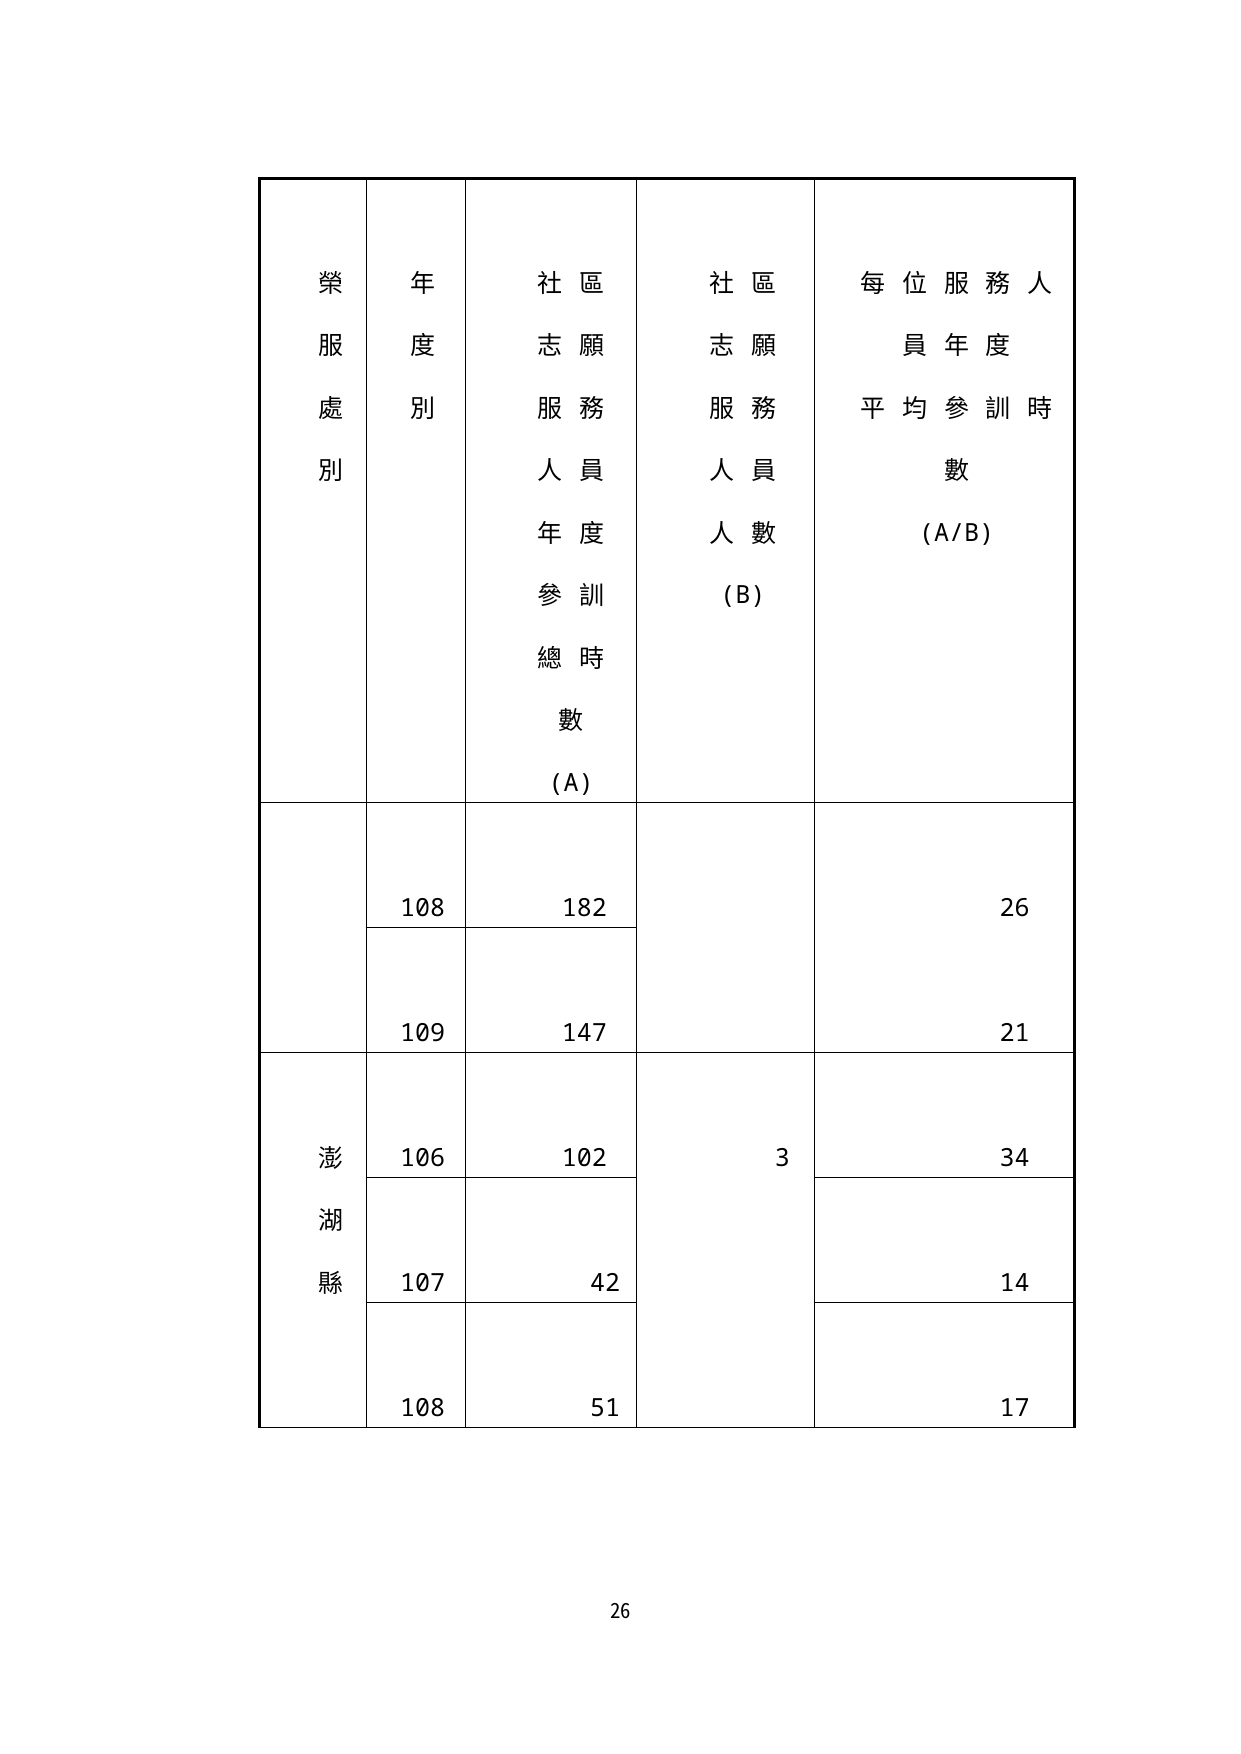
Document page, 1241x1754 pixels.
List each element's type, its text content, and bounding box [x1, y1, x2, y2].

table_cell [637, 803, 814, 1052]
table_cell 14 [815, 1178, 1073, 1302]
table_cell 102 [466, 1053, 636, 1177]
table_header 榮服 處別 [261, 180, 366, 802]
table_cell 147 [466, 928, 636, 1052]
table_cell 108 [367, 1303, 465, 1427]
table_cell 108 [367, 803, 465, 927]
table_cell 182 [466, 803, 636, 927]
table_header 社區志願 服務人員人數 (B) [637, 180, 814, 802]
table_cell 106 [367, 1053, 465, 1177]
table_cell 107 [367, 1178, 465, 1302]
table_cell 34 [815, 1053, 1073, 1177]
table_header 每位服務人員年度 平均參訓時數 (A/B) [815, 180, 1073, 802]
table_cell 42 [466, 1178, 636, 1302]
table_header 年度別 [367, 180, 465, 802]
table_cell [261, 803, 366, 1052]
table_cell 17 [815, 1303, 1073, 1427]
table_cell 51 [466, 1303, 636, 1427]
table_cell 26 [815, 803, 1073, 927]
table_cell 澎湖縣 [261, 1053, 366, 1427]
table_cell 109 [367, 928, 465, 1052]
table_cell 21 [815, 927, 1073, 1052]
table_cell 3 [637, 1053, 814, 1427]
table_header 社區志願服務人員年度參訓總時數 (A) [466, 180, 636, 802]
